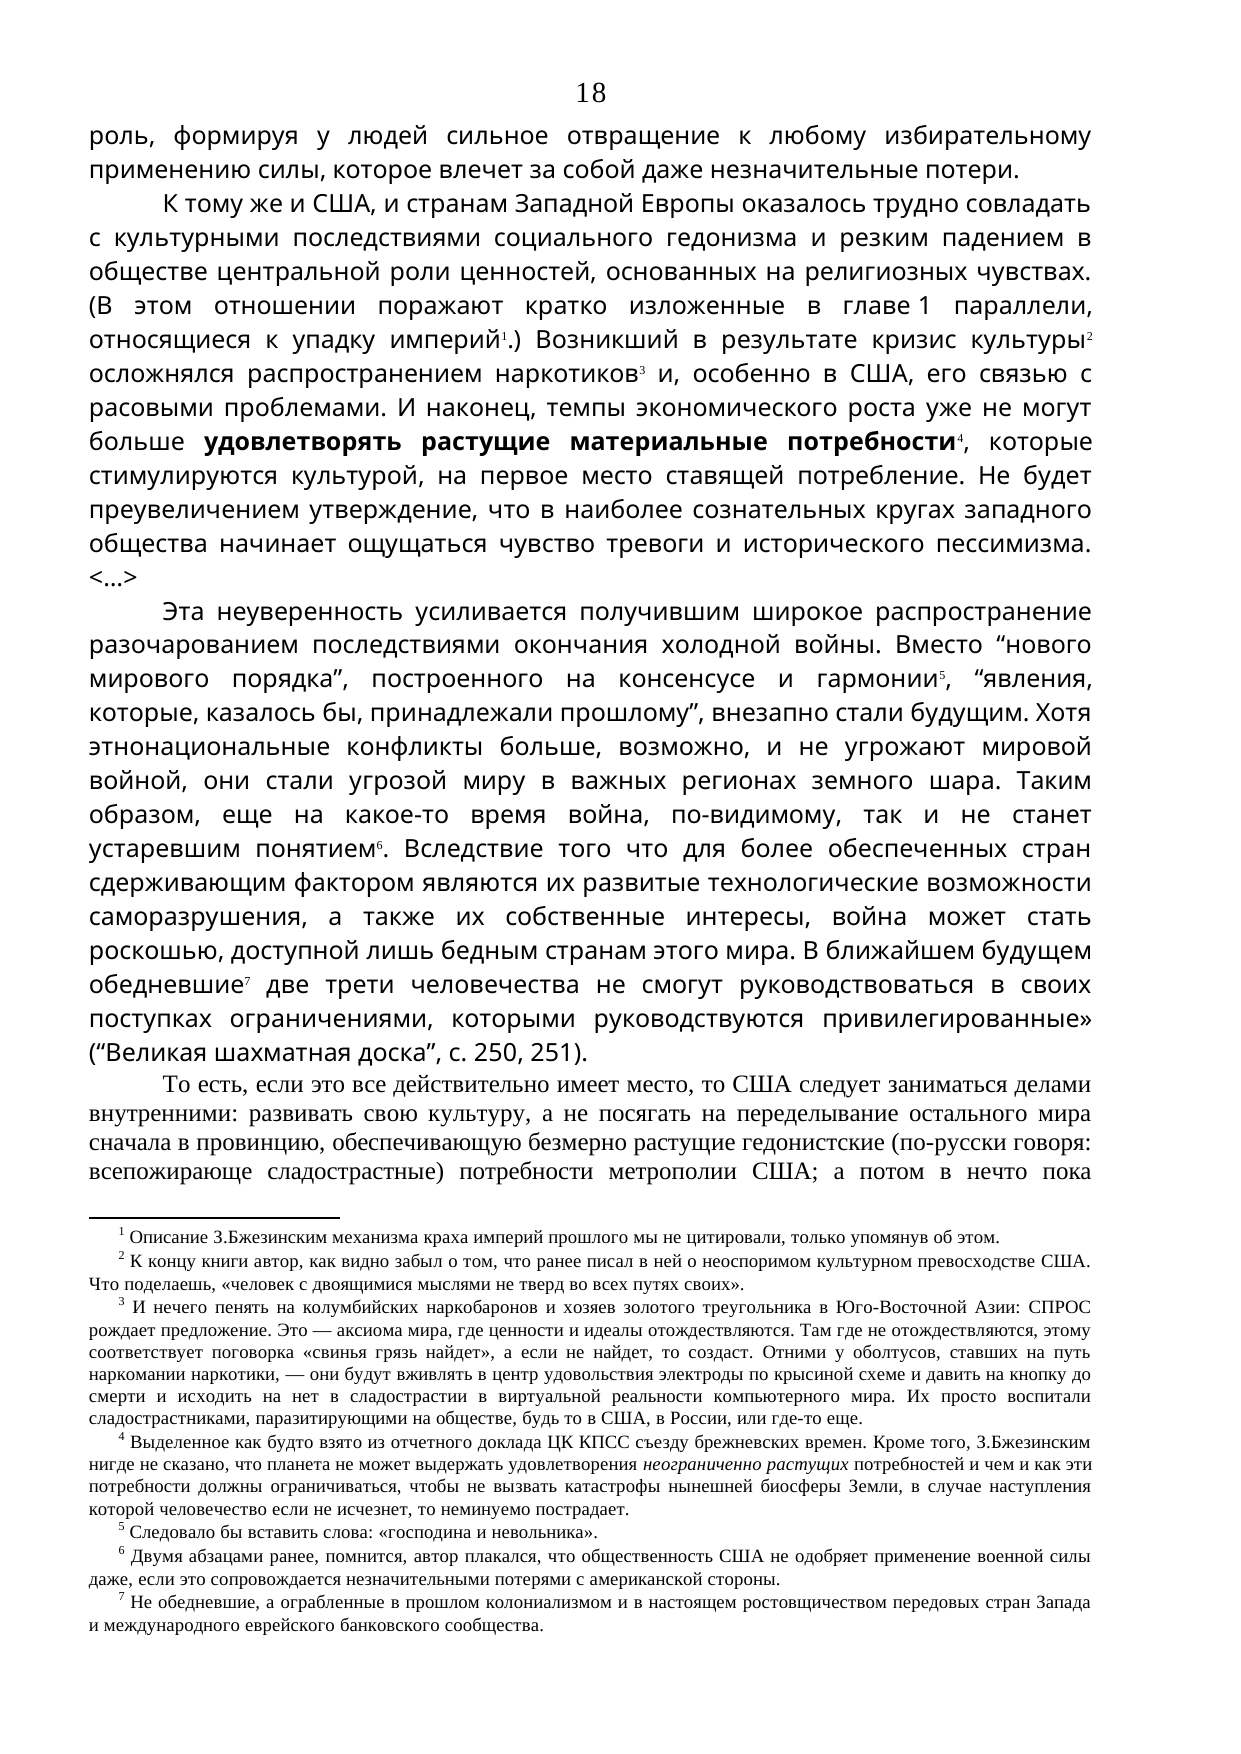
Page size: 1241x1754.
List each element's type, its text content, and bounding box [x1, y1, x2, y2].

text роль, формируя у людей сильное отвращение к любому избирательному применению силы, которое влечет за собой даже незначительные потери. [89, 118, 1093, 186]
text Эта неуверенность усиливается получившим широкое распространение разочарованием последствиями окончания холодной войны. Вместо “нового мирового порядка”, построенного на консенсусе и гармонии, “явления, которые, казалось бы, принадлежали прошлому”, внезапно стали будущим. Хотя этнонациональные конфликты больше, возможно, и не угрожают мировой войной, они стали угрозой миру в важных регионах земного шара. Таким образом, еще на какое-то время война, по-видимому, так и не станет устаревшим понятием. Вследствие того что для более обеспеченных стран сдерживающим фактором являются их развитые технологические возможности саморазрушения, а также их собственные интересы, война может стать роскошью, доступной лишь бедным странам этого мира. В ближайшем будущем обедневшие две трети человечества не смогут руководствоваться в своих поступках ограничениями, которыми руководствуются привилегированные» (“Великая шахматная доска”, с. 250, 251). [89, 593, 1093, 1069]
text К тому же и США, и странам Западной Европы оказалось трудно совладать с культурными последствиями социального гедонизма и резким падением в обществе центральной роли ценностей, основанных на религиозных чувствах. (В этом отношении поражают кратко изложенные в главе 1 параллели, относящиеся к упадку империй.) Возникший в результате кризис культуры осложнялся распространением наркотиков и, особенно в США, его связью с расовыми проблемами. И наконец, темпы экономического роста уже не могут больше удовлетворять растущие материальные потребности, которые стимулируются культурой, на первое место ставящей потребление. Не будет преувеличением утверждение, что в наиболее сознательных кругах западного общества начинает ощущаться чувство тревоги и исторического пессимизма. <…> [89, 186, 1093, 593]
text Следовало бы вставить слова: «господина и невольника». [89, 1519, 1092, 1543]
text К концу книги автор, как видно забыл о том, что ранее писал в ней о неоспоримом культурном превосходстве США. Что поделаешь, «человек с двоящимися мыслями не тверд во всех путях своих». [89, 1248, 1092, 1294]
text Не обедневшие, а ограбленные в прошлом колониализмом и в настоящем ростовщичеством передовых стран Запада и международного еврейского банковского сообщества. [89, 1589, 1092, 1635]
text Описание З.Бжезинским механизма краха империй прошлого мы не цитировали, только упомянув об этом. [89, 1224, 1092, 1248]
text И нечего пенять на колумбийских наркобаронов и хозяев золотого треугольника в Юго-Восточной Азии: СПРОС рождает предложение. Это — аксиома мира, где ценности и идеалы отождествляются. Там где не отождествляются, этому соответствует поговорка «свинья грязь найдет», а если не найдет, то создаст. Отними у оболтусов, ставших на путь наркомании наркотики, — они будут вживлять в центр удовольствия электроды по крысиной схеме и давить на кнопку до смерти и исходить на нет в сладострастии в виртуальной реальности компьютерного мира. Их просто воспитали сладострастниками, паразитирующими на обществе, будь то в США, в России, или где-то еще. [89, 1294, 1092, 1429]
text То есть, если это все действительно имеет место, то США следует заниматься делами внутренними: развивать свою культуру, а не посягать на переделывание остального мира сначала в провинцию, обеспечивающую безмерно растущие гедонистские (по-русски говоря: всепожирающе сладострастные) потребности метрополии США; а потом в нечто пока [89, 1069, 1093, 1185]
text Двумя абзацами ранее, помнится, автор плакался, что общественность США не одобряет применение военной силы даже, если это сопровождается незначительными потерями с американской стороны. [89, 1543, 1092, 1589]
text Выделенное как будто взято из отчетного доклада ЦК КПСС съезду брежневских времен. Кроме того, З.Бжезинским нигде не сказано, что планета не может выдержать удовлетворения неограниченно растущих потребностей и чем и как эти потребности должны ограничиваться, чтобы не вызвать катастрофы нынешней биосферы Земли, в случае наступления которой человечество если не исчезнет, то неминуемо пострадает. [89, 1429, 1092, 1519]
